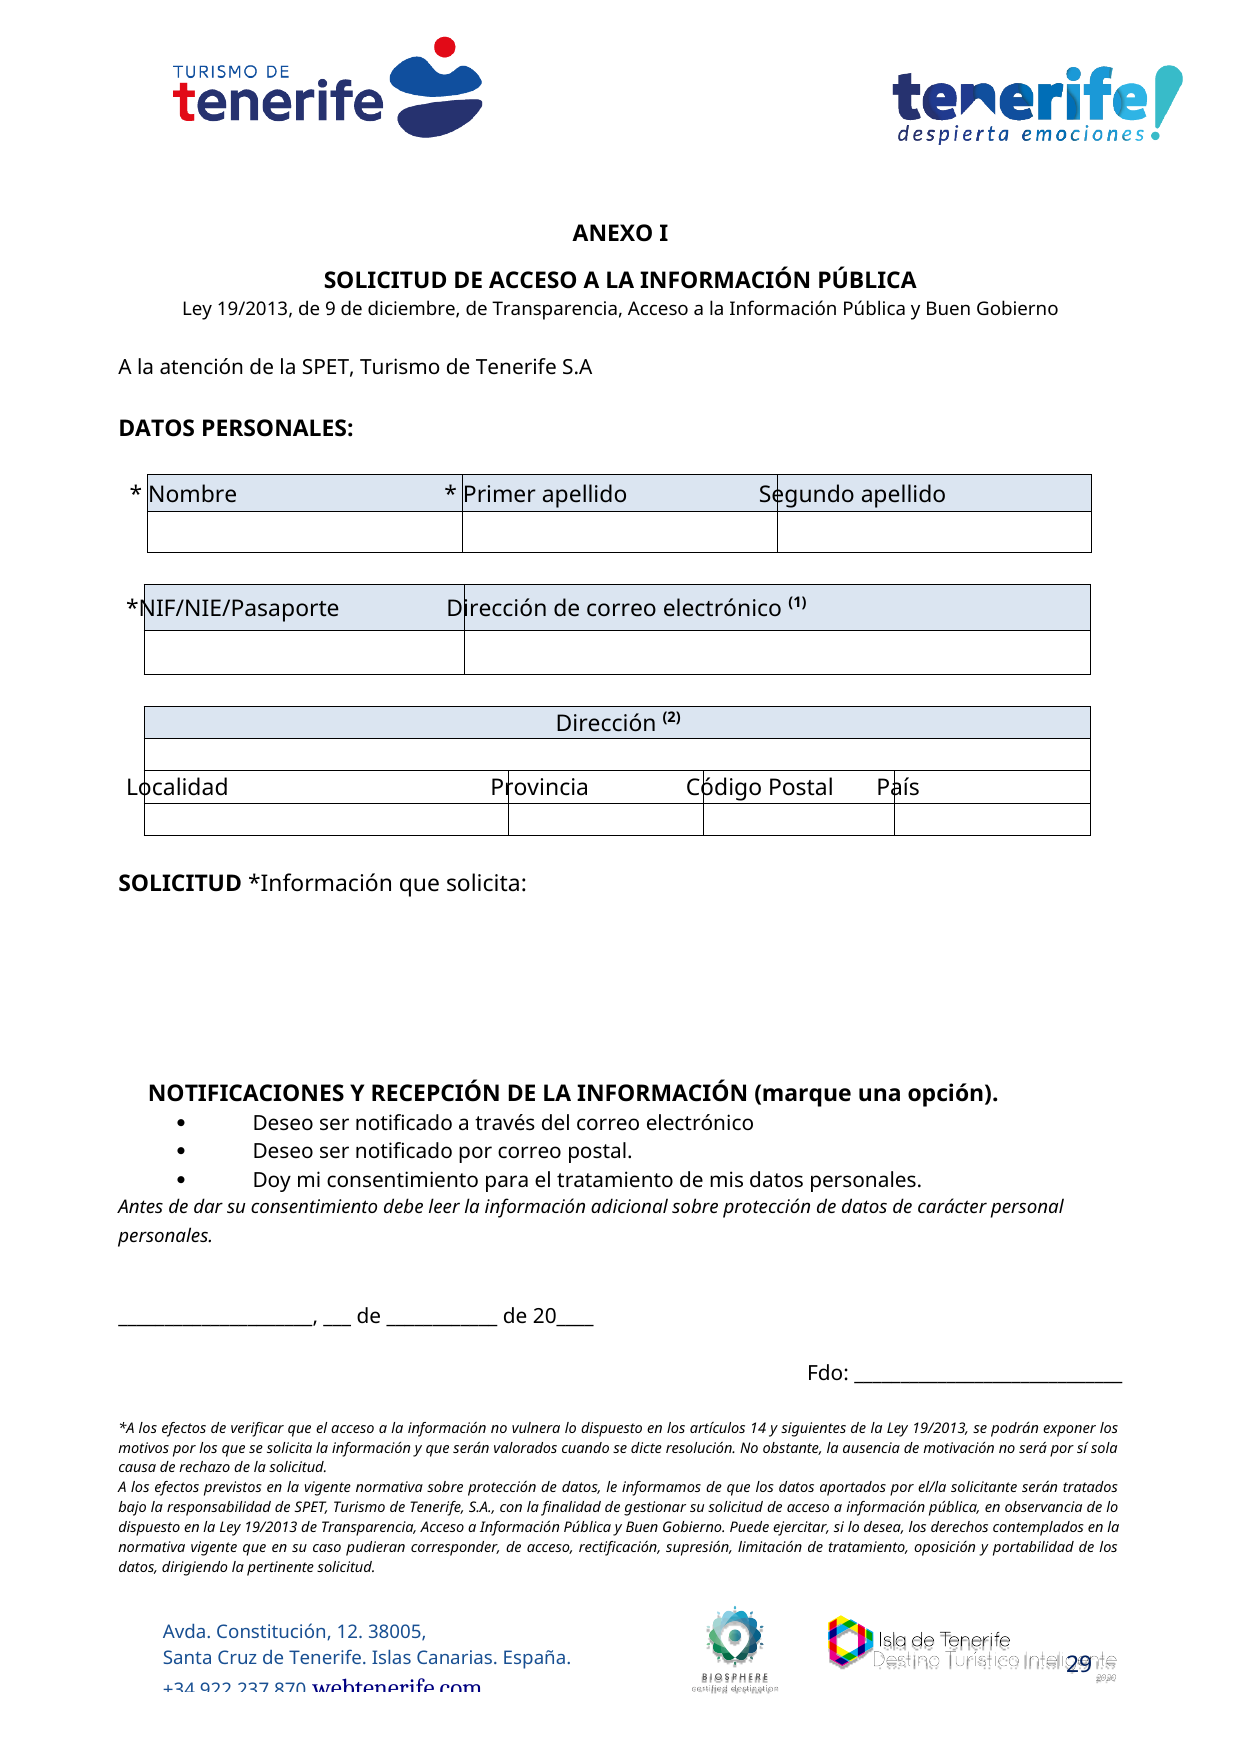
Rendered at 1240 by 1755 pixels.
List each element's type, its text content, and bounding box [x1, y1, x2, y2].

text SOLICITUD *Información que solicita: [118, 867, 1122, 898]
text ANEXO I [118, 217, 1122, 248]
table_header * Nombre [148, 475, 462, 511]
table_cell [465, 631, 1090, 673]
table_header * Primer apellido [463, 475, 777, 511]
list Antes de dar su consentimiento debe leer la información adicional sobre protección de datos de carácter personal personales. [118, 1193, 1122, 1248]
table_header *NIF/NIE/Pasaporte [145, 585, 464, 630]
list Deseo ser notificado a través del correo electrónico [177, 1108, 1122, 1136]
table_header Dirección (2) [145, 707, 1090, 738]
list Doy mi consentimiento para el tratamiento de mis datos personales. [177, 1165, 1122, 1193]
text SOLICITUD DE ACCESO A LA INFORMACIÓN PÚBLICA [118, 264, 1122, 295]
table_cell [463, 512, 777, 552]
table_cell [778, 512, 1091, 552]
table_cell Código Postal [704, 771, 894, 803]
text DATOS PERSONALES: [118, 412, 1122, 443]
text *A los efectos de verificar que el acceso a la información no vulnera lo dispuesto en los artículos 14 y siguientes de la Ley 19/2013, se podrán exponer los motivos por los que se solicita la información y que serán valorados cuando se dicte resolución. No obstante, la ausencia de motivación no será por sí sola causa de rechazo de la solicitud. [118, 1417, 1122, 1477]
text _____________________, ___ de ____________ de 20____ [118, 1301, 1122, 1329]
table_header [144, 899, 1092, 1077]
table_cell [148, 512, 462, 552]
text NOTIFICACIONES Y RECEPCIÓN DE LA INFORMACIÓN (marque una opción). [148, 1077, 1122, 1108]
text Fdo: _____________________________ [118, 1358, 1122, 1386]
table_header Segundo apellido [778, 475, 1091, 511]
text Ley 19/2013, de 9 de diciembre, de Transparencia, Acceso a la Información Pública y Buen Gobierno [118, 295, 1122, 321]
table_cell País [895, 771, 1090, 803]
table_cell Localidad [145, 771, 508, 803]
table_cell [704, 804, 894, 835]
table_cell [509, 804, 703, 835]
table_cell [145, 804, 508, 835]
table_cell Provincia [509, 771, 703, 803]
text A la atención de la SPET, Turismo de Tenerife S.A [118, 352, 1122, 381]
table_cell [145, 631, 464, 673]
text A los efectos previstos en la vigente normativa sobre protección de datos, le informamos de que los datos aportados por el/la solicitante serán tratados bajo la responsabilidad de SPET, Turismo de Tenerife, S.A., con la finalidad de gestionar su solicitud de acceso a información pública, en observancia de lo dispuesto en la Ley 19/2013 de Transparencia, Acceso a Información Pública y Buen Gobierno. Puede ejercitar, si lo desea, los derechos contemplados en la normativa vigente que en su caso pudieran corresponder, de acceso, rectificación, supresión, limitación de tratamiento, oposición y portabilidad de los datos, dirigiendo la pertinente solicitud. [118, 1477, 1122, 1577]
table_cell [145, 739, 1090, 770]
list Deseo ser notificado por correo postal. [177, 1136, 1122, 1165]
table_header Dirección de correo electrónico (1) [465, 585, 1090, 630]
table_cell [895, 804, 1090, 835]
